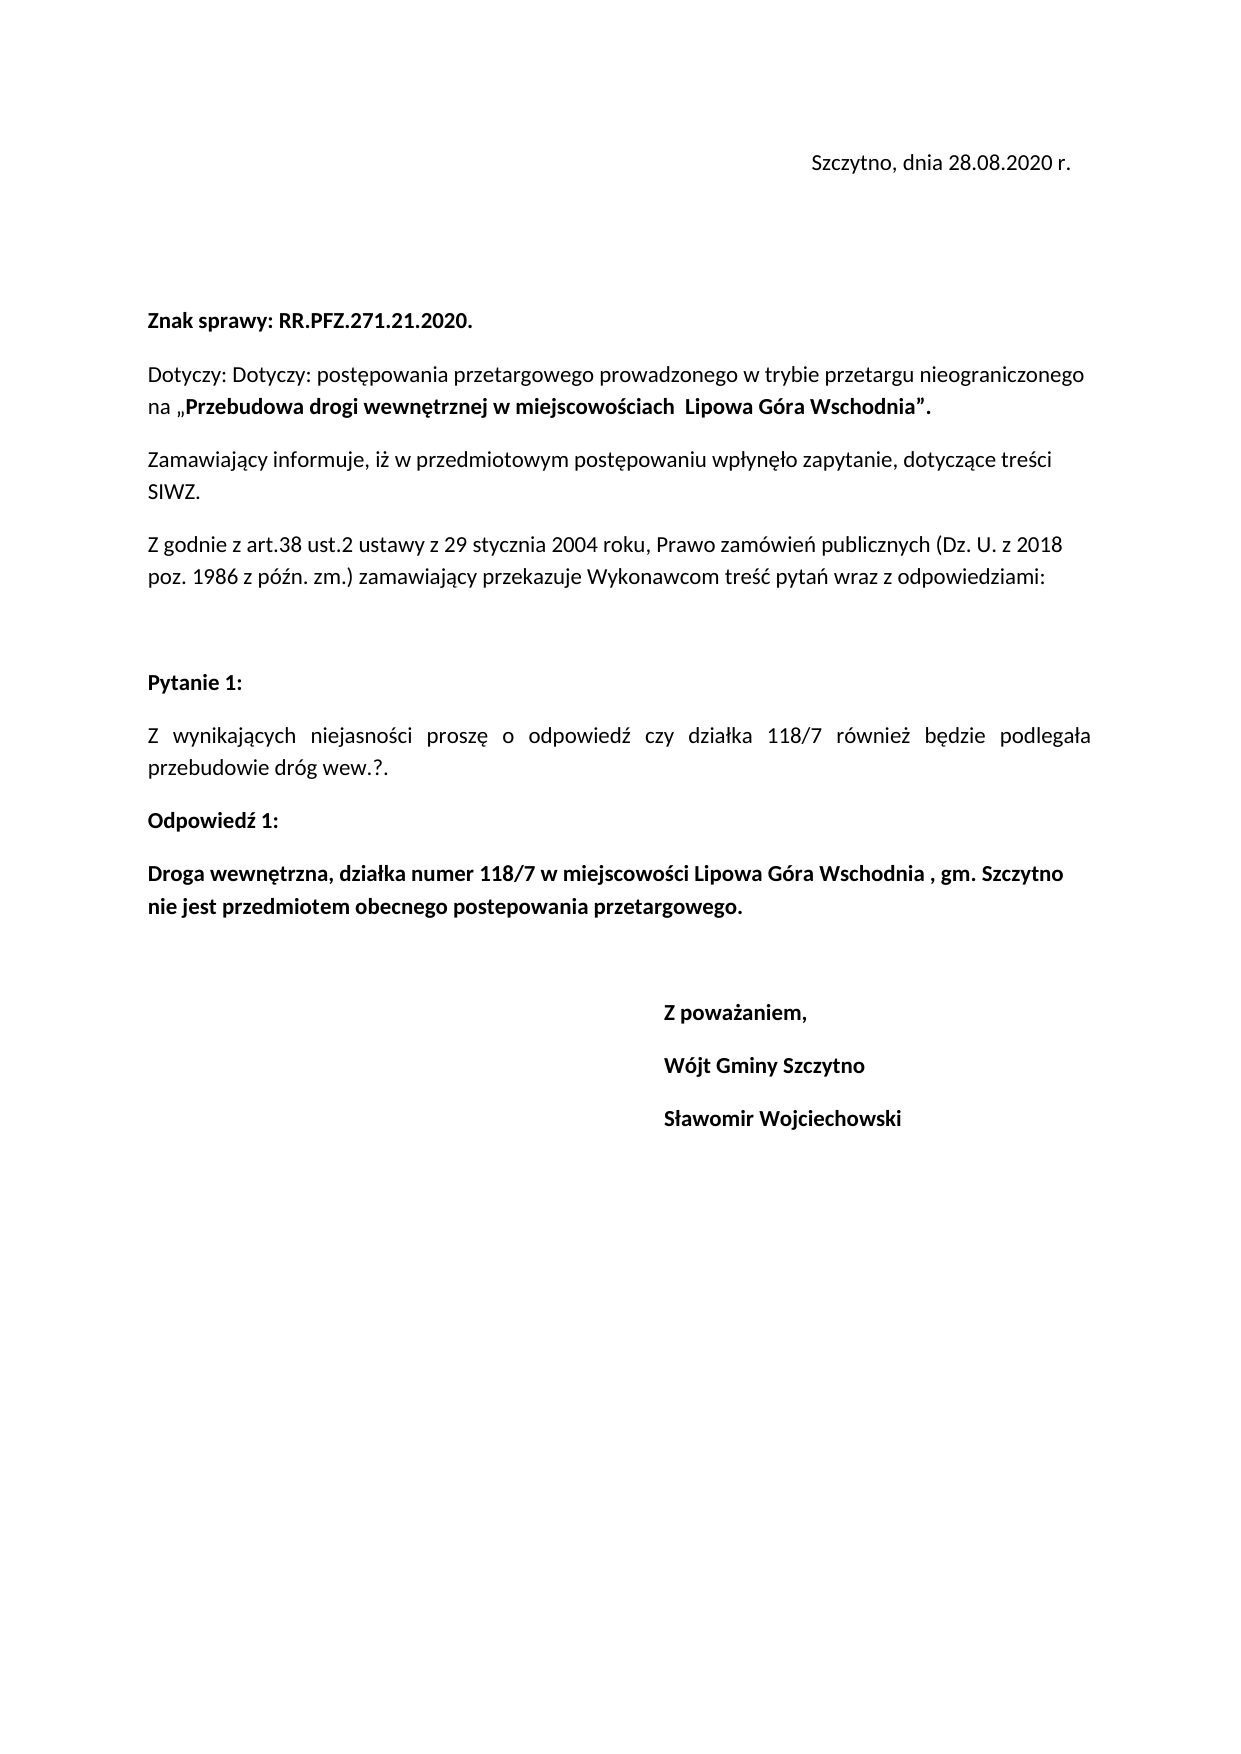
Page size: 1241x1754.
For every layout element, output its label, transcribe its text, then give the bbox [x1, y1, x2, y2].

text Pytanie 1: [148, 668, 1093, 696]
text Wójt Gminy Szczytno [148, 1051, 1093, 1079]
text Znak sprawy: RR.PFZ.271.21.2020. [148, 307, 1093, 335]
text Droga wewnętrzna, działka numer 118/7 w miejscowości Lipowa Góra Wschodnia , gm. Szczytno nie jest przedmiotem obecnego postepowania przetargowego. [148, 859, 1093, 920]
text Z poważaniem, [148, 998, 1093, 1026]
text Dotyczy: Dotyczy: postępowania przetargowego prowadzonego w trybie przetargu nieograniczonego na „Przebudowa drogi wewnętrznej w miejscowościach Lipowa Góra Wschodnia”. [148, 360, 1093, 420]
text Z godnie z art.38 ust.2 ustawy z 29 stycznia 2004 roku, Prawo zamówień publicznych (Dz. U. z 2018 poz. 1986 z późn. zm.) zamawiający przekazuje Wykonawcom treść pytań wraz z odpowiedziami: [148, 530, 1093, 590]
text Odpowiedź 1: [148, 807, 1093, 834]
text Sławomir Wojciechowski [148, 1104, 1093, 1132]
text Szczytno, dnia 28.08.2020 r. [738, 148, 1093, 176]
text Zamawiający informuje, iż w przedmiotowym postępowaniu wpłynęło zapytanie, dotyczące treści SIWZ. [148, 445, 1093, 505]
text Z wynikających niejasności proszę o odpowiedź czy działka 118/7 również będzie podlegała przebudowie dróg wew.?. [148, 721, 1093, 782]
